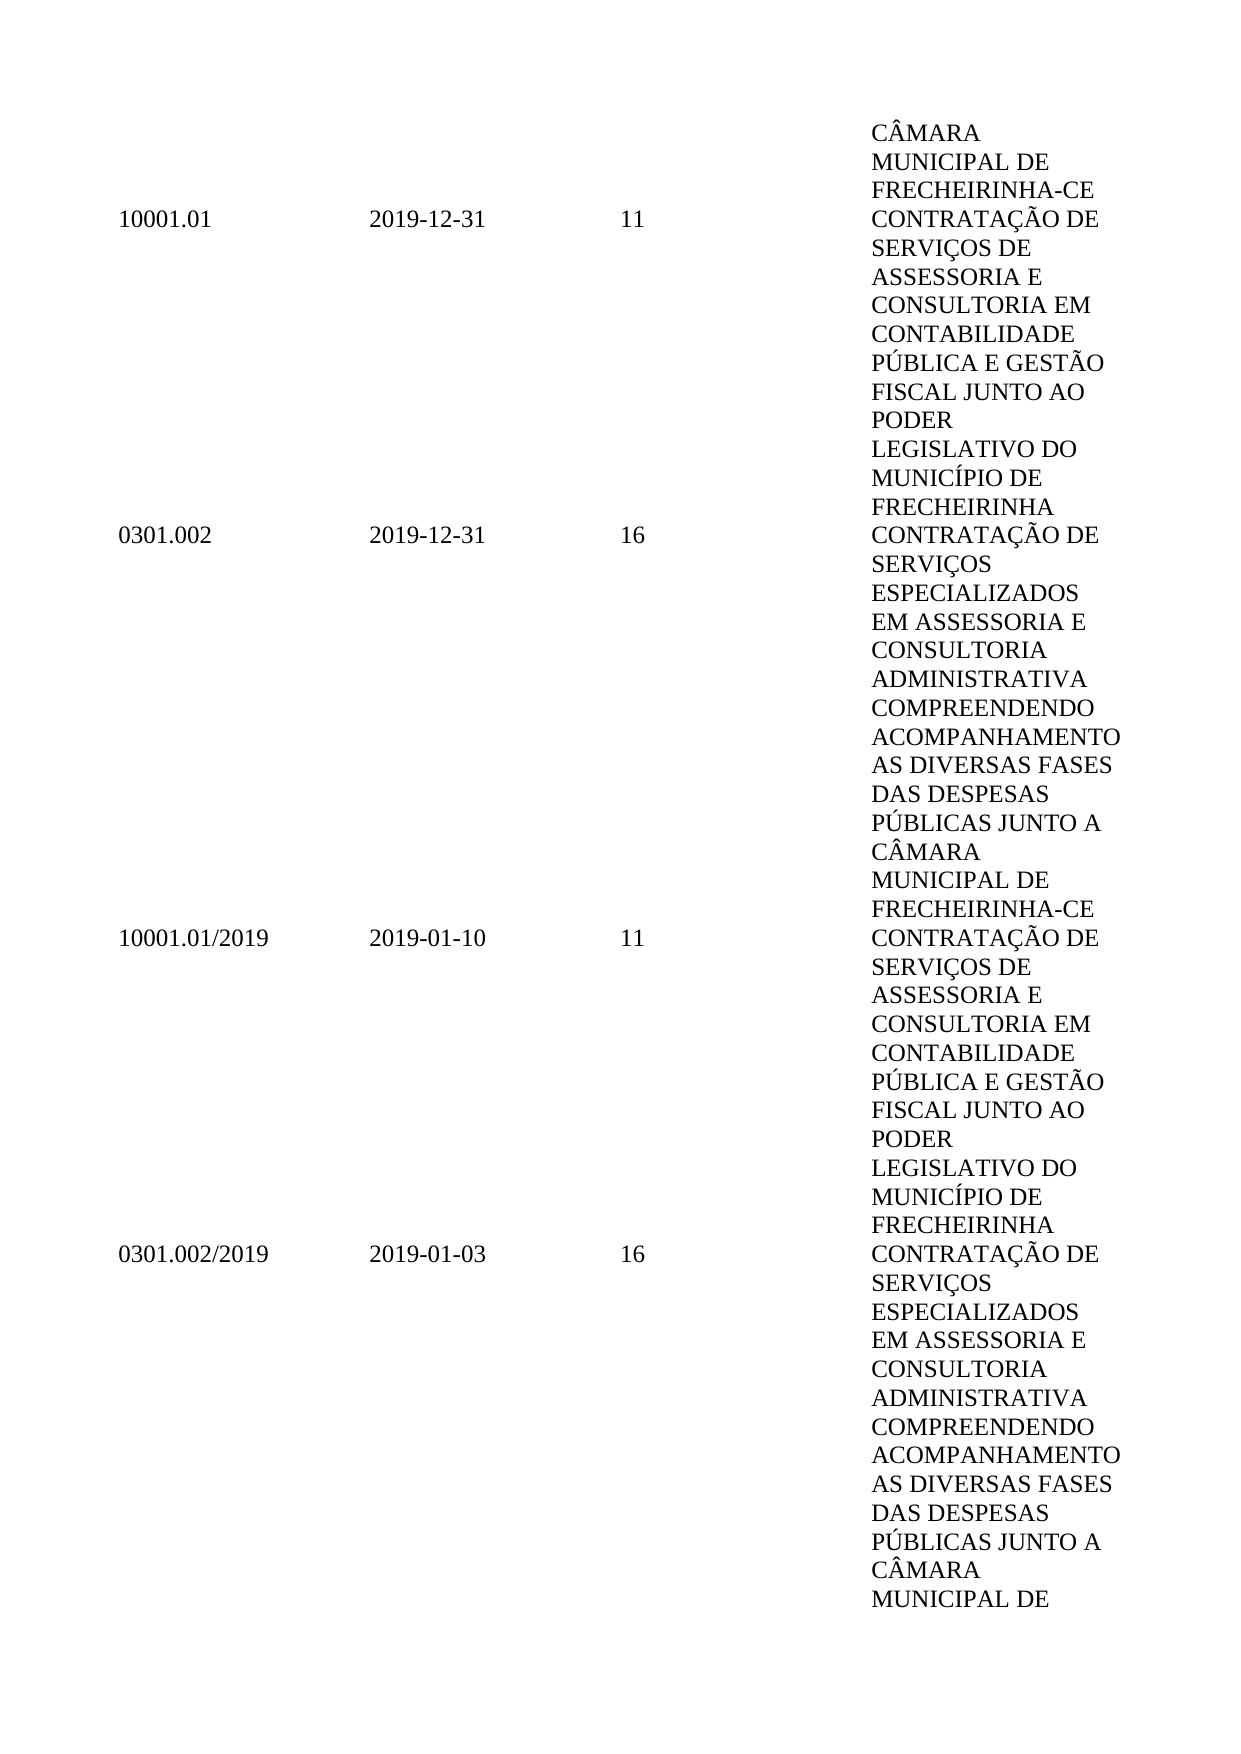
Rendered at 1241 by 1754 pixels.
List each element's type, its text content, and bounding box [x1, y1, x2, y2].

table_cell [620, 118, 871, 204]
table_cell 2019-01-10 [369, 923, 620, 1239]
table_cell CONTRATAÇÃO DE SERVIÇOS DE ASSESSORIA E CONSULTORIA EM CONTABILIDADE PÚBLICA E GESTÃO FISCAL JUNTO AO PODER LEGISLATIVO DO MUNICÍPIO DE FRECHEIRINHA [871, 923, 1122, 1239]
table_cell CONTRATAÇÃO DE SERVIÇOS DE ASSESSORIA E CONSULTORIA EM CONTABILIDADE PÚBLICA E GESTÃO FISCAL JUNTO AO PODER LEGISLATIVO DO MUNICÍPIO DE FRECHEIRINHA [871, 204, 1122, 521]
table_cell 16 [620, 1239, 871, 1613]
table_cell [369, 118, 620, 204]
table_cell 0301.002 [118, 521, 369, 923]
table_cell 11 [620, 204, 871, 521]
table_cell 10001.01/2019 [118, 923, 369, 1239]
table_cell 2019-01-03 [369, 1239, 620, 1613]
table_cell 10001.01 [118, 204, 369, 521]
table_cell 16 [620, 521, 871, 923]
table_cell CONTRATAÇÃO DE SERVIÇOS ESPECIALIZADOS EM ASSESSORIA E CONSULTORIA ADMINISTRATIVA COMPREENDENDO ACOMPANHAMENTO AS DIVERSAS FASES DAS DESPESAS PÚBLICAS JUNTO A CÂMARA MUNICIPAL DE [871, 1239, 1122, 1613]
table_cell CONTRATAÇÃO DE SERVIÇOS ESPECIALIZADOS EM ASSESSORIA E CONSULTORIA ADMINISTRATIVA COMPREENDENDO ACOMPANHAMENTO AS DIVERSAS FASES DAS DESPESAS PÚBLICAS JUNTO A CÂMARA MUNICIPAL DE FRECHEIRINHA-CE [871, 521, 1122, 923]
table_cell 2019-12-31 [369, 521, 620, 923]
table_cell CÂMARA MUNICIPAL DE FRECHEIRINHA-CE [871, 118, 1122, 204]
table_cell 11 [620, 923, 871, 1239]
table_cell 2019-12-31 [369, 204, 620, 521]
table_cell [118, 118, 369, 204]
table_cell 0301.002/2019 [118, 1239, 369, 1613]
